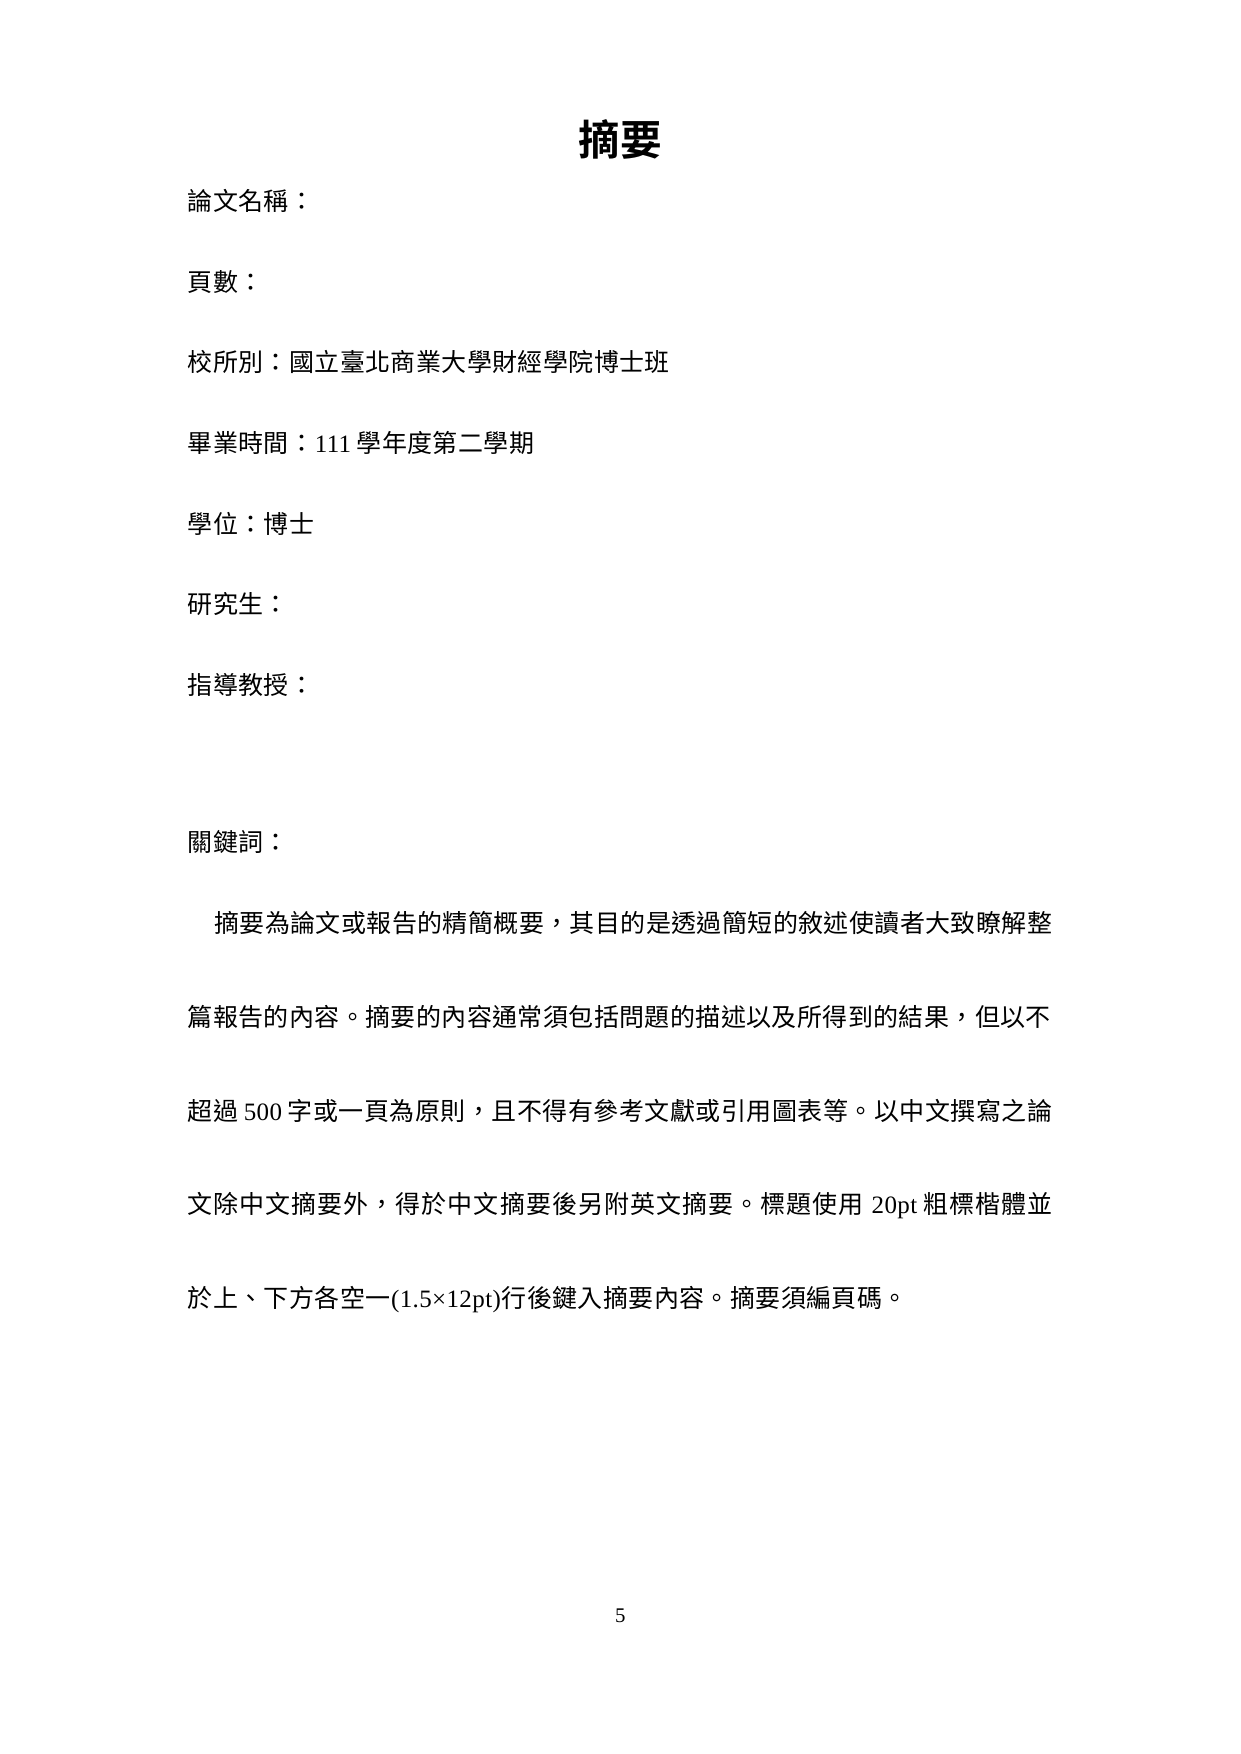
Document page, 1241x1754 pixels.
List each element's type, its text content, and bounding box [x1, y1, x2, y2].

text 論文名稱： [187, 158, 1053, 221]
text 學位：博士 [187, 481, 1053, 543]
text 頁數： [187, 239, 1053, 301]
text 研究生： [187, 561, 1053, 624]
text 指導教授： [187, 642, 1053, 704]
text 校所別：國立臺北商業大學財經學院博士班 [187, 319, 1053, 382]
text 關鍵詞： [187, 799, 1053, 862]
text 摘要 [187, 96, 1053, 158]
text 畢業時間：111學年度第二學期 [187, 400, 1053, 462]
text 摘要為論文或報告的精簡概要，其目的是透過簡短的敘述使讀者大致瞭解整篇報告的內容。摘要的內容通常須包括問題的描述以及所得到的結果，但以不超過500字或一頁為原則，且不得有參考文獻或引用圖表等。以中文撰寫之論文除中文摘要外，得於中文摘要後另附英文摘要。標題使用20pt粗標楷體並於上、下方各空一(1.5×12pt)行後鍵入摘要內容。摘要須編頁碼。 [187, 880, 1053, 1317]
